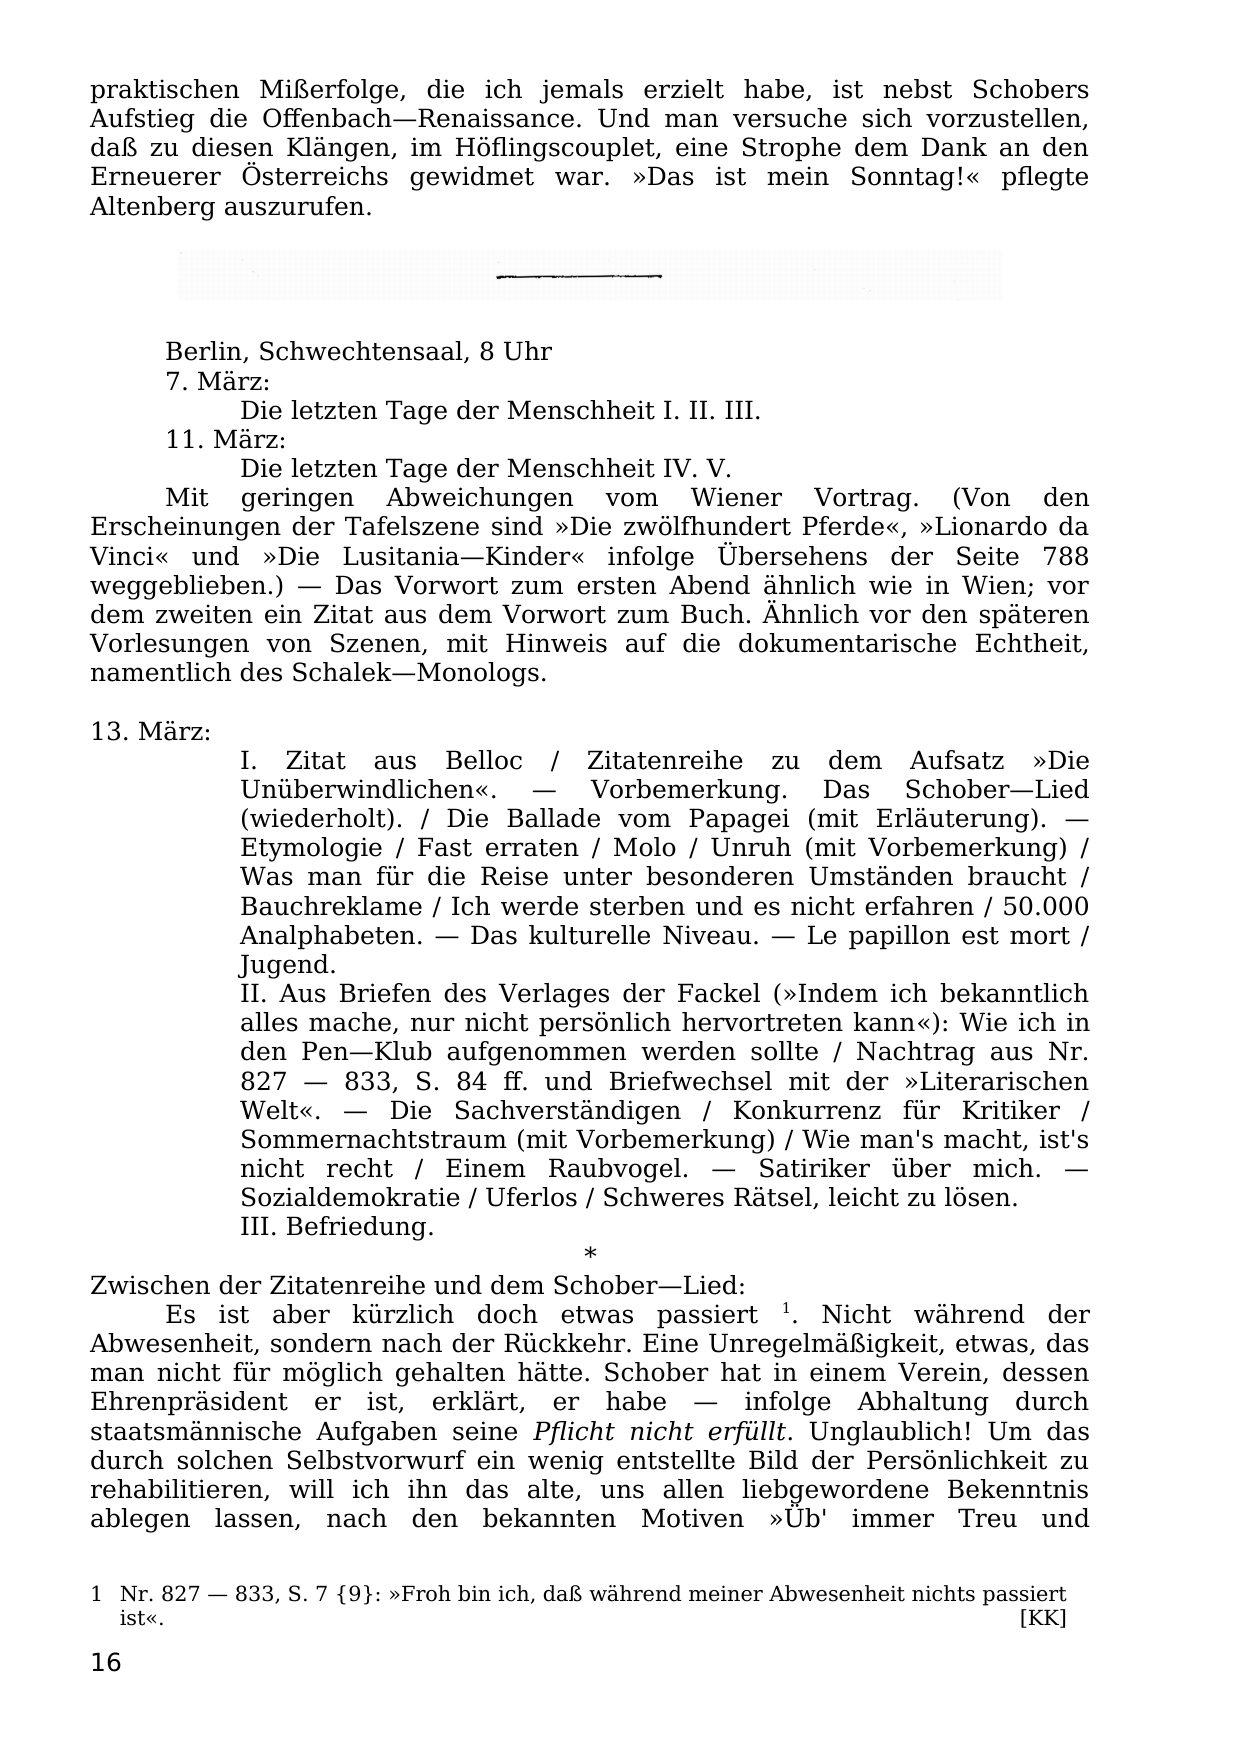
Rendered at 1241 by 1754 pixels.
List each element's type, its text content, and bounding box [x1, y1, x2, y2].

text Die letzten Tage der Menschheit I. II. III. [240, 396, 1091, 425]
text III. Befriedung. [240, 1212, 1091, 1242]
text Die letzten Tage der Menschheit IV. V. [90, 454, 1091, 483]
text 7. März: [90, 367, 1091, 396]
text II. Aus Briefen des Verlages der Fackel (»Indem ich bekanntlich alles mache, nur nicht persönlich hervortreten kann«): Wie ich in den Pen—Klub aufgenommen werden sollte / Nachtrag aus Nr. 827 — 833, S. 84 ff. und Briefwechsel mit der »Literarischen Welt«. — Die Sachverständigen / Konkurrenz für Kritiker / Sommernachtstraum (mit Vorbemerkung) / Wie man's macht, ist's nicht recht / Einem Raubvogel. — Satiriker über mich. — Sozialdemokratie / Uferlos / Schweres Rätsel, leicht zu lösen. [240, 979, 1091, 1212]
text I. Zitat aus Belloc / Zitatenreihe zu dem Aufsatz »Die Unüberwindlichen«. — Vorbemerkung. Das Schober—Lied (wiederholt). / Die Ballade vom Papagei (mit Erläuterung). — Etymologie / Fast erraten / Molo / Unruh (mit Vorbemerkung) / Was man für die Reise unter besonderen Umständen braucht / Bauchreklame / Ich werde sterben und es nicht erfahren / 50.000 Analphabeten. — Das kulturelle Niveau. — Le papillon est mort / Jugend. [240, 746, 1091, 979]
text Nr. 827 — 833, S. 7 {9}: »Froh bin ich, daß während meiner Abwesenheit nichts passiert ist«. [KK] [90, 1582, 1091, 1631]
text Zwischen der Zitatenreihe und dem Schober—Lied: [90, 1271, 1091, 1300]
text 11. März: [90, 425, 1091, 454]
picture [177, 250, 1003, 301]
text Es ist aber kürzlich doch etwas passiert . Nicht während der Abwesenheit, sondern nach der Rückkehr. Eine Unregelmäßigkeit, etwas, das man nicht für möglich gehalten hätte. Schober hat in einem Verein, dessen Ehrenpräsident er ist, erklärt, er habe — infolge Abhaltung durch staatsmännische Aufgaben seine Pflicht nicht erfüllt. Unglaublich! Um das durch solchen Selbstvorwurf ein wenig entstellte Bild der Persönlichkeit zu rehabilitieren, will ich ihn das alte, uns allen liebgewordene Bekenntnis ablegen lassen, nach den bekannten Motiven »Üb' immer Treu und [90, 1300, 1091, 1533]
text 13. März: [90, 717, 1091, 746]
text praktischen Mißerfolge, die ich jemals erzielt habe, ist nebst Schobers Aufstieg die Offenbach—Renaissance. Und man versuche sich vorzustellen, daß zu diesen Klängen, im Höflingscouplet, eine Strophe dem Dank an den Erneuerer Österreichs gewidmet war. »Das ist mein Sonntag!« pflegte Altenberg auszurufen. [90, 75, 1091, 221]
text * [90, 1242, 1091, 1271]
text Mit geringen Abweichungen vom Wiener Vortrag. (Von den Erscheinungen der Tafelszene sind »Die zwölfhundert Pferde«, »Lionardo da Vinci« und »Die Lusitania—Kinder« infolge Übersehens der Seite 788 weggeblieben.) — Das Vorwort zum ersten Abend ähnlich wie in Wien; vor dem zweiten ein Zitat aus dem Vorwort zum Buch. Ähnlich vor den späteren Vorlesungen von Szenen, mit Hinweis auf die dokumentarische Echtheit, namentlich des Schalek—Monologs. [90, 483, 1091, 687]
text Berlin, Schwechtensaal, 8 Uhr [90, 337, 1091, 367]
